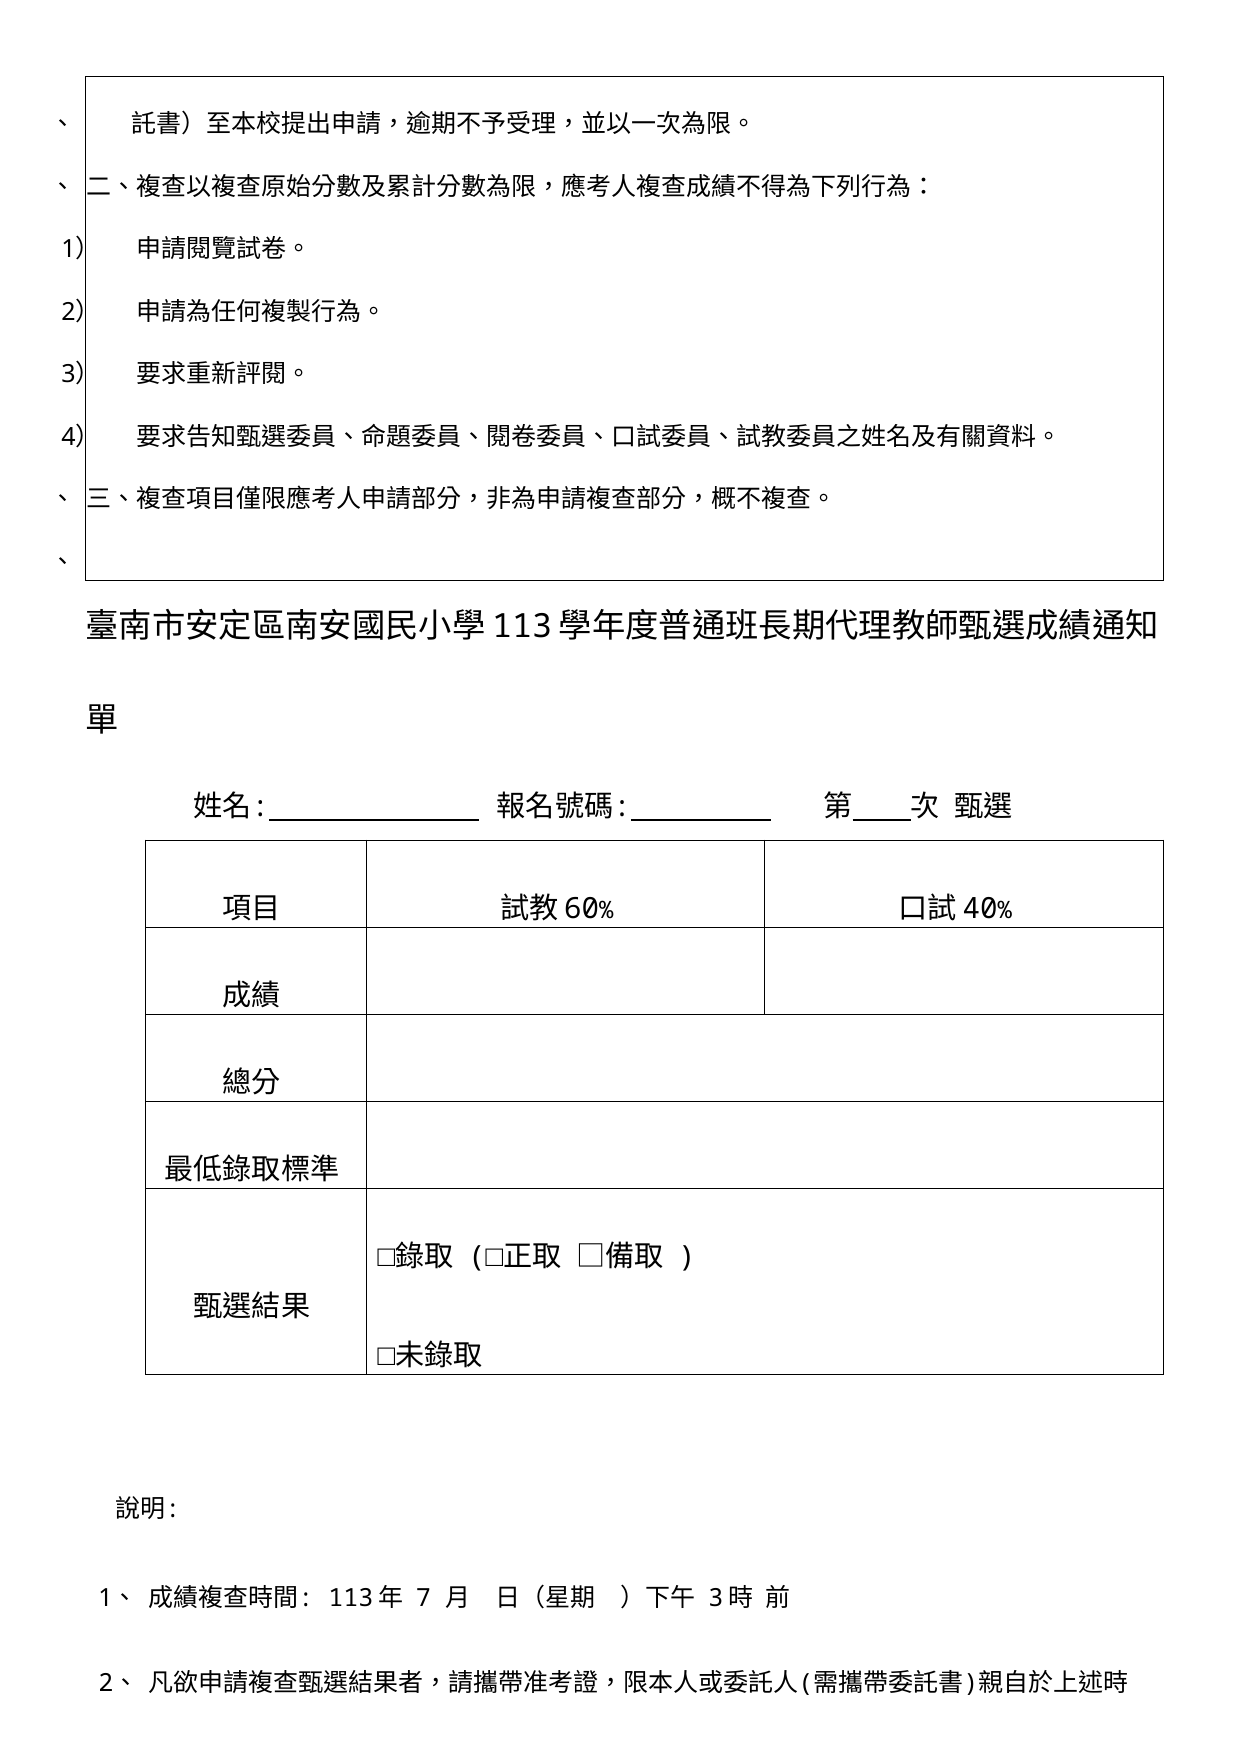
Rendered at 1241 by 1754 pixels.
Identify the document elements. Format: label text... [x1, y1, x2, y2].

list 凡欲申請複查甄選結果者，請攜帶准考證，限本人或委託人(需攜帶委託書)親自於上述時 [98, 1638, 1169, 1701]
table_cell 甄選結果 [146, 1189, 366, 1374]
text 姓名: 報名號碼: 第 次 甄選 [86, 762, 1169, 824]
table_cell 成績 [146, 928, 366, 1014]
table_header 試教60% [367, 841, 764, 927]
table_cell 注意事項： 一、請於規定期限內，填妥申請書，並持准考證及國民身份證親自或委託（委託複查者需填寫委 託書）至本校提出申請，逾期不予受理，並以一次為限。 二、複查以複查原始分數及累計分數為限，應考人複查成績不得為下列行為： 申請閱覽試卷。 申請為任何複製行為。 要求重新評閱。 要求告知甄選委員、命題委員、閱卷委員、口試委員、試教委員之姓名及有關資料。 三、複查項目僅限應考人申請部分，非為申請複查部分，概不複查。 [86, 77, 1163, 580]
table_cell 最低錄取標準 [146, 1102, 366, 1188]
table_cell [367, 1015, 1163, 1101]
table_header 口試40% [765, 841, 1163, 927]
table_cell 總分 [146, 1015, 366, 1101]
table_cell [765, 928, 1163, 1014]
table_cell [367, 1102, 1163, 1188]
table_cell [367, 928, 764, 1014]
list 成績複查時間: 113年 7 月 日（星期 ）下午 3時 前 [98, 1554, 1169, 1617]
table_cell □錄取 (□正取 □備取 ) □未錄取 [367, 1189, 1163, 1374]
table_header 項目 [146, 841, 366, 927]
subtitle 臺南市安定區南安國民小學113學年度普通班長期代理教師甄選成績通知單 [85, 581, 1169, 738]
text 說明: [85, 1464, 1169, 1527]
